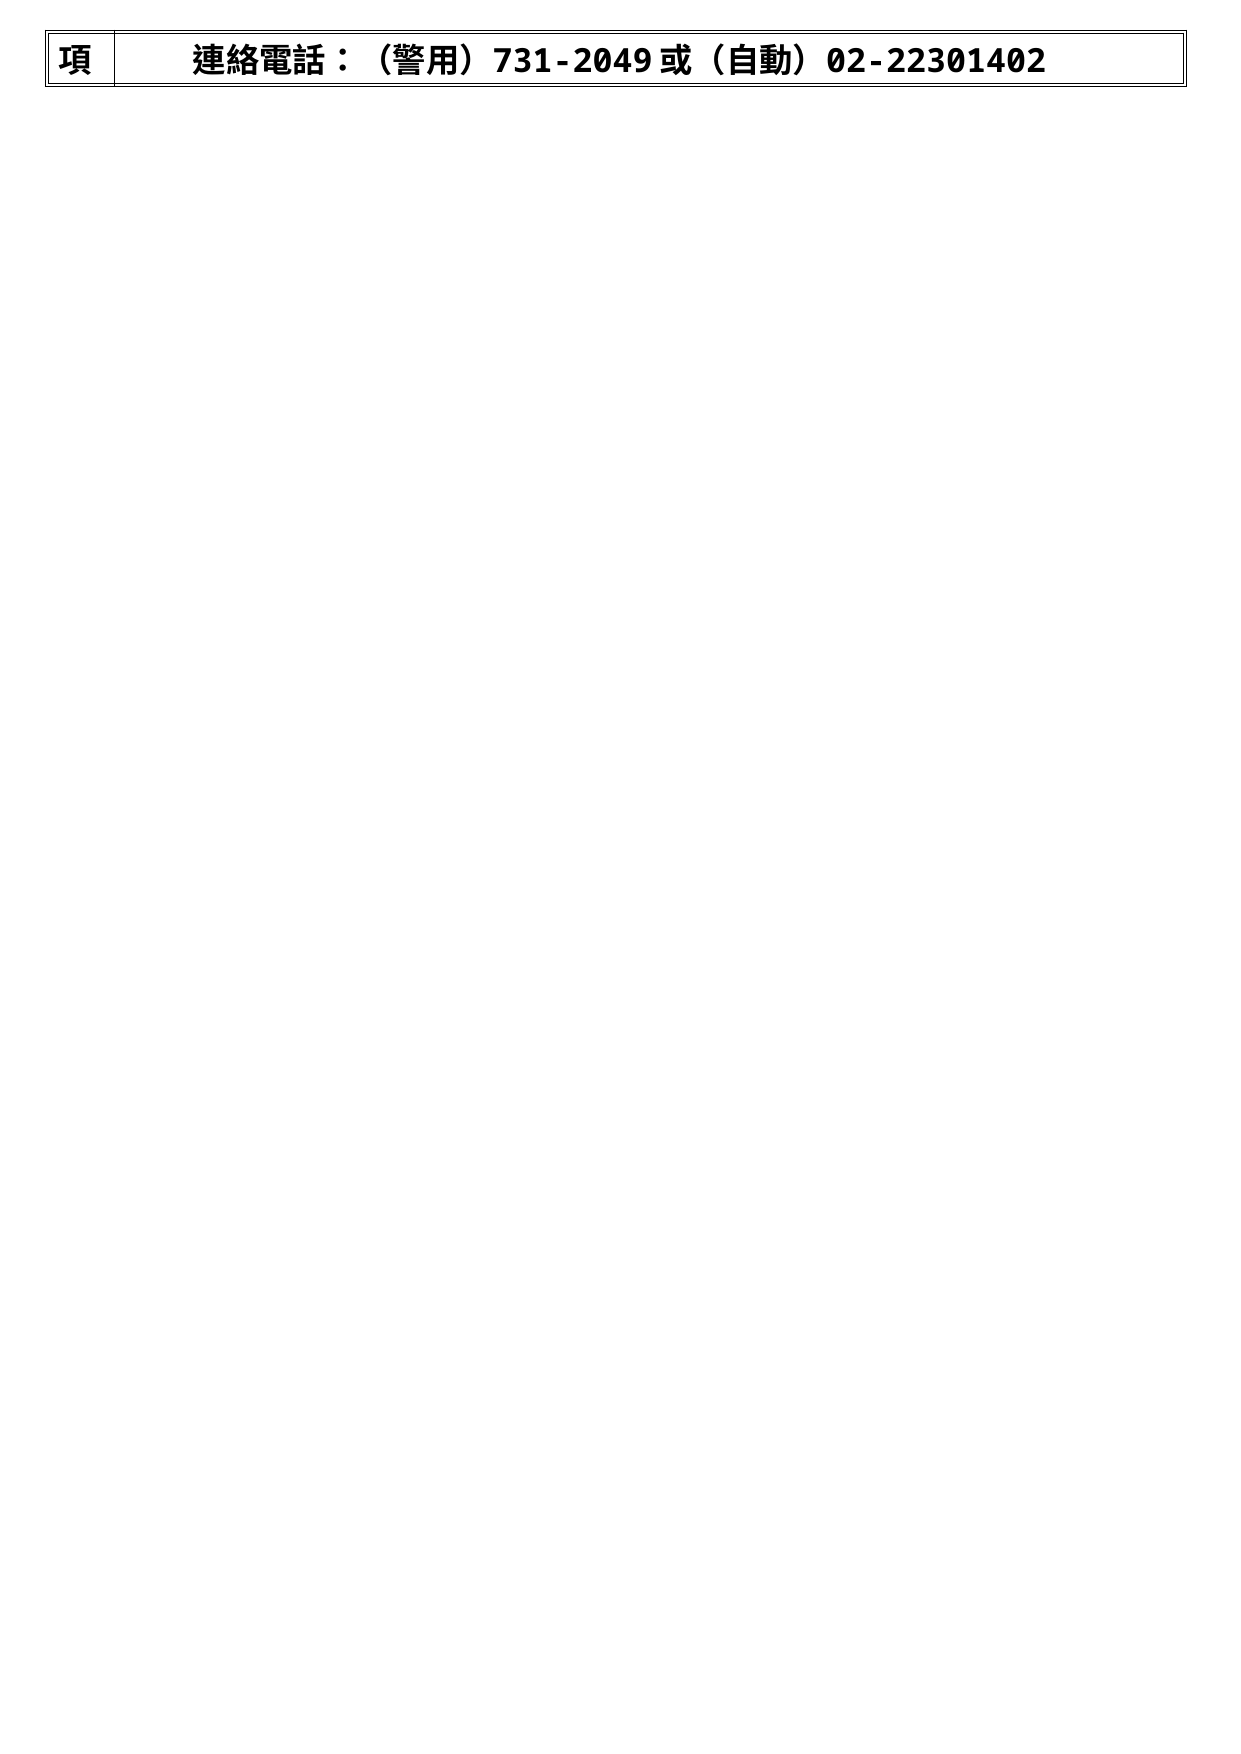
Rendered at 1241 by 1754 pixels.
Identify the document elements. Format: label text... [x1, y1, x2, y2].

table_header 項 [49, 34, 114, 83]
table_header 連絡電話：（警用）731-2049或（自動）02-22301402 [115, 34, 1183, 83]
